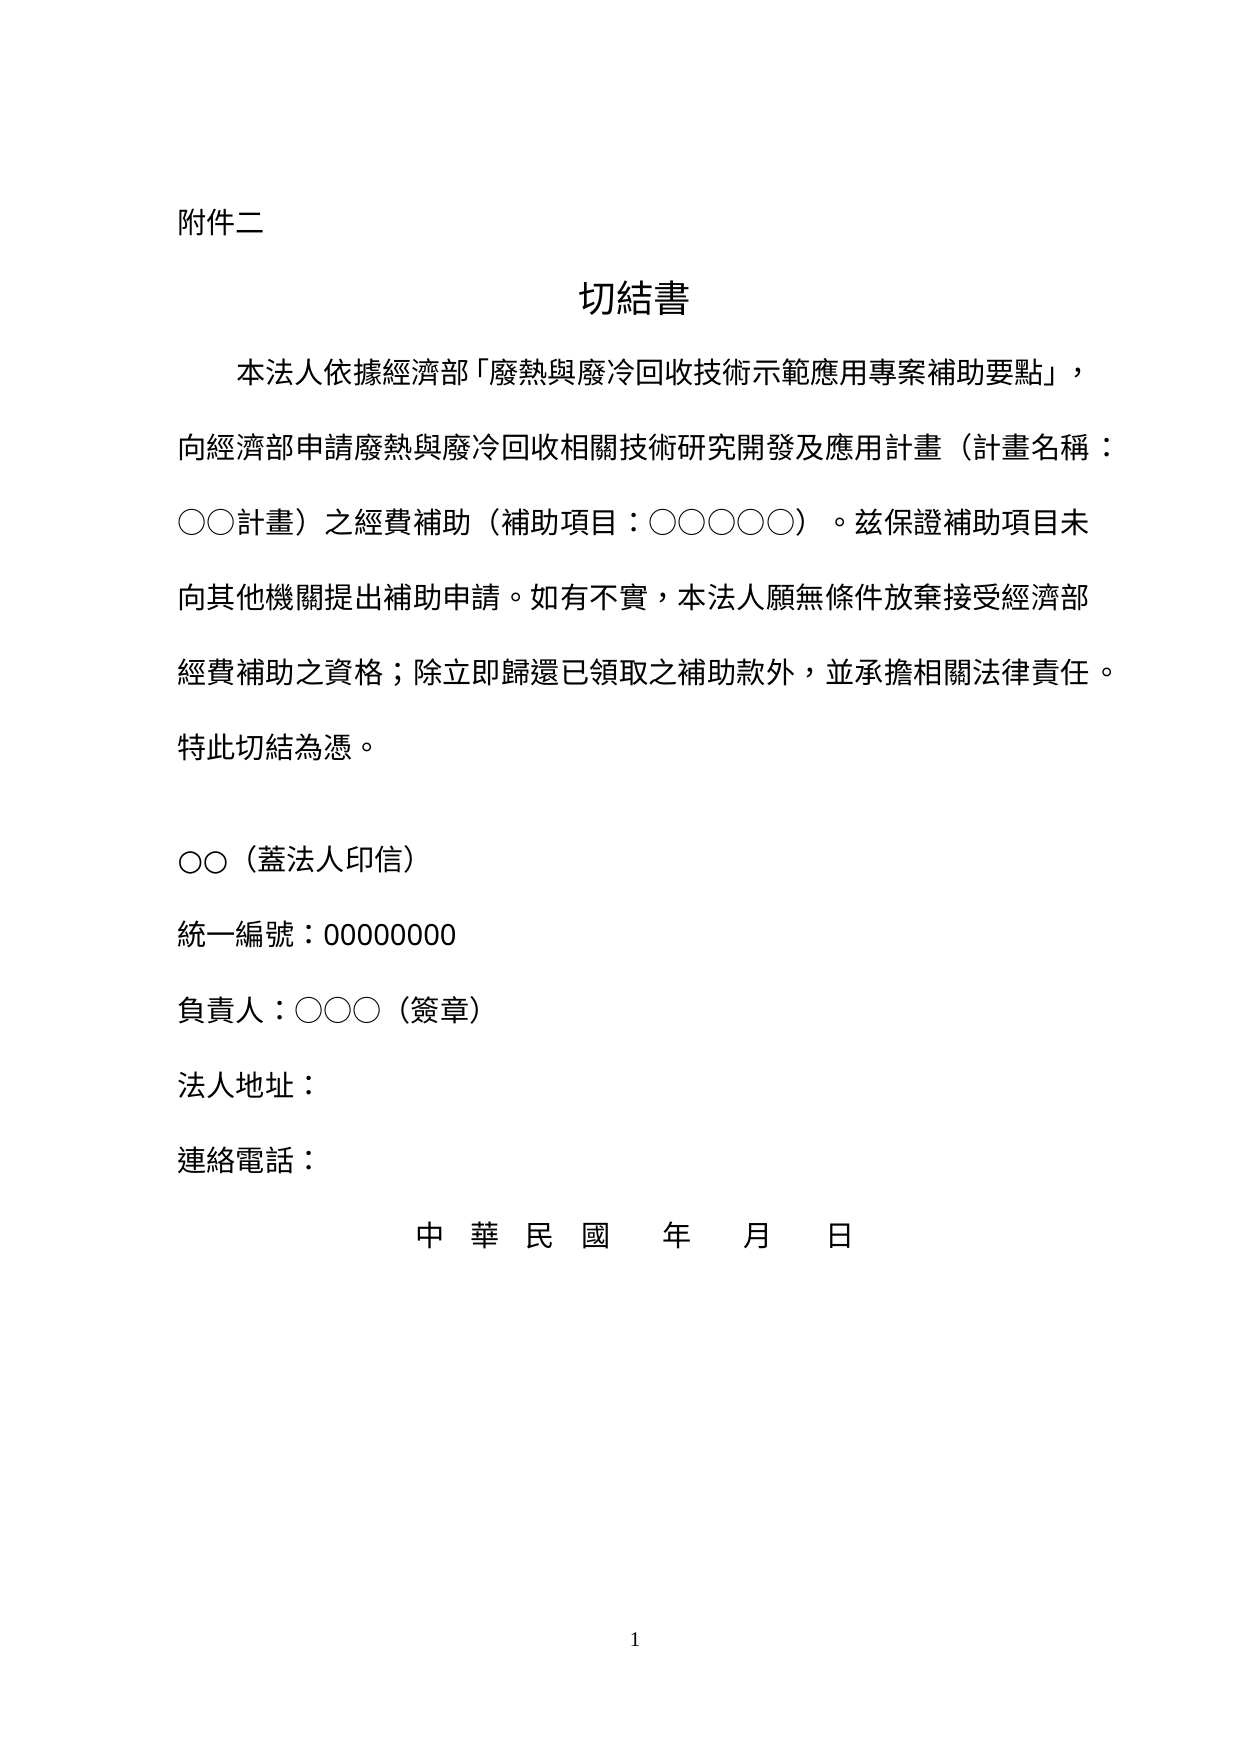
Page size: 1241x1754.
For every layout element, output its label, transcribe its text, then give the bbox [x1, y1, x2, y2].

text 法人地址： [177, 1046, 1092, 1121]
text 統一編號：00000000 [177, 896, 1092, 971]
text 連絡電話： [177, 1121, 1092, 1196]
text 切結書 [177, 258, 1092, 333]
text 負責人：○○○（簽章） [177, 971, 1092, 1046]
text 附件二 [177, 183, 1092, 258]
text ○○（蓋法人印信） [177, 821, 1092, 896]
text 中 華 民 國 年 月 日 [177, 1196, 1092, 1271]
text 本法人依據經濟部「廢熱與廢冷回收技術示範應用專案補助要點」，向經濟部申請廢熱與廢冷回收相關技術研究開發及應用計畫（計畫名稱：○○計畫）之經費補助（補助項目：○○○○○）。兹保證補助項目未向其他機關提出補助申請。如有不實，本法人願無條件放棄接受經濟部經費補助之資格；除立即歸還已領取之補助款外，並承擔相關法律責任。特此切結為憑。 [177, 333, 1092, 783]
